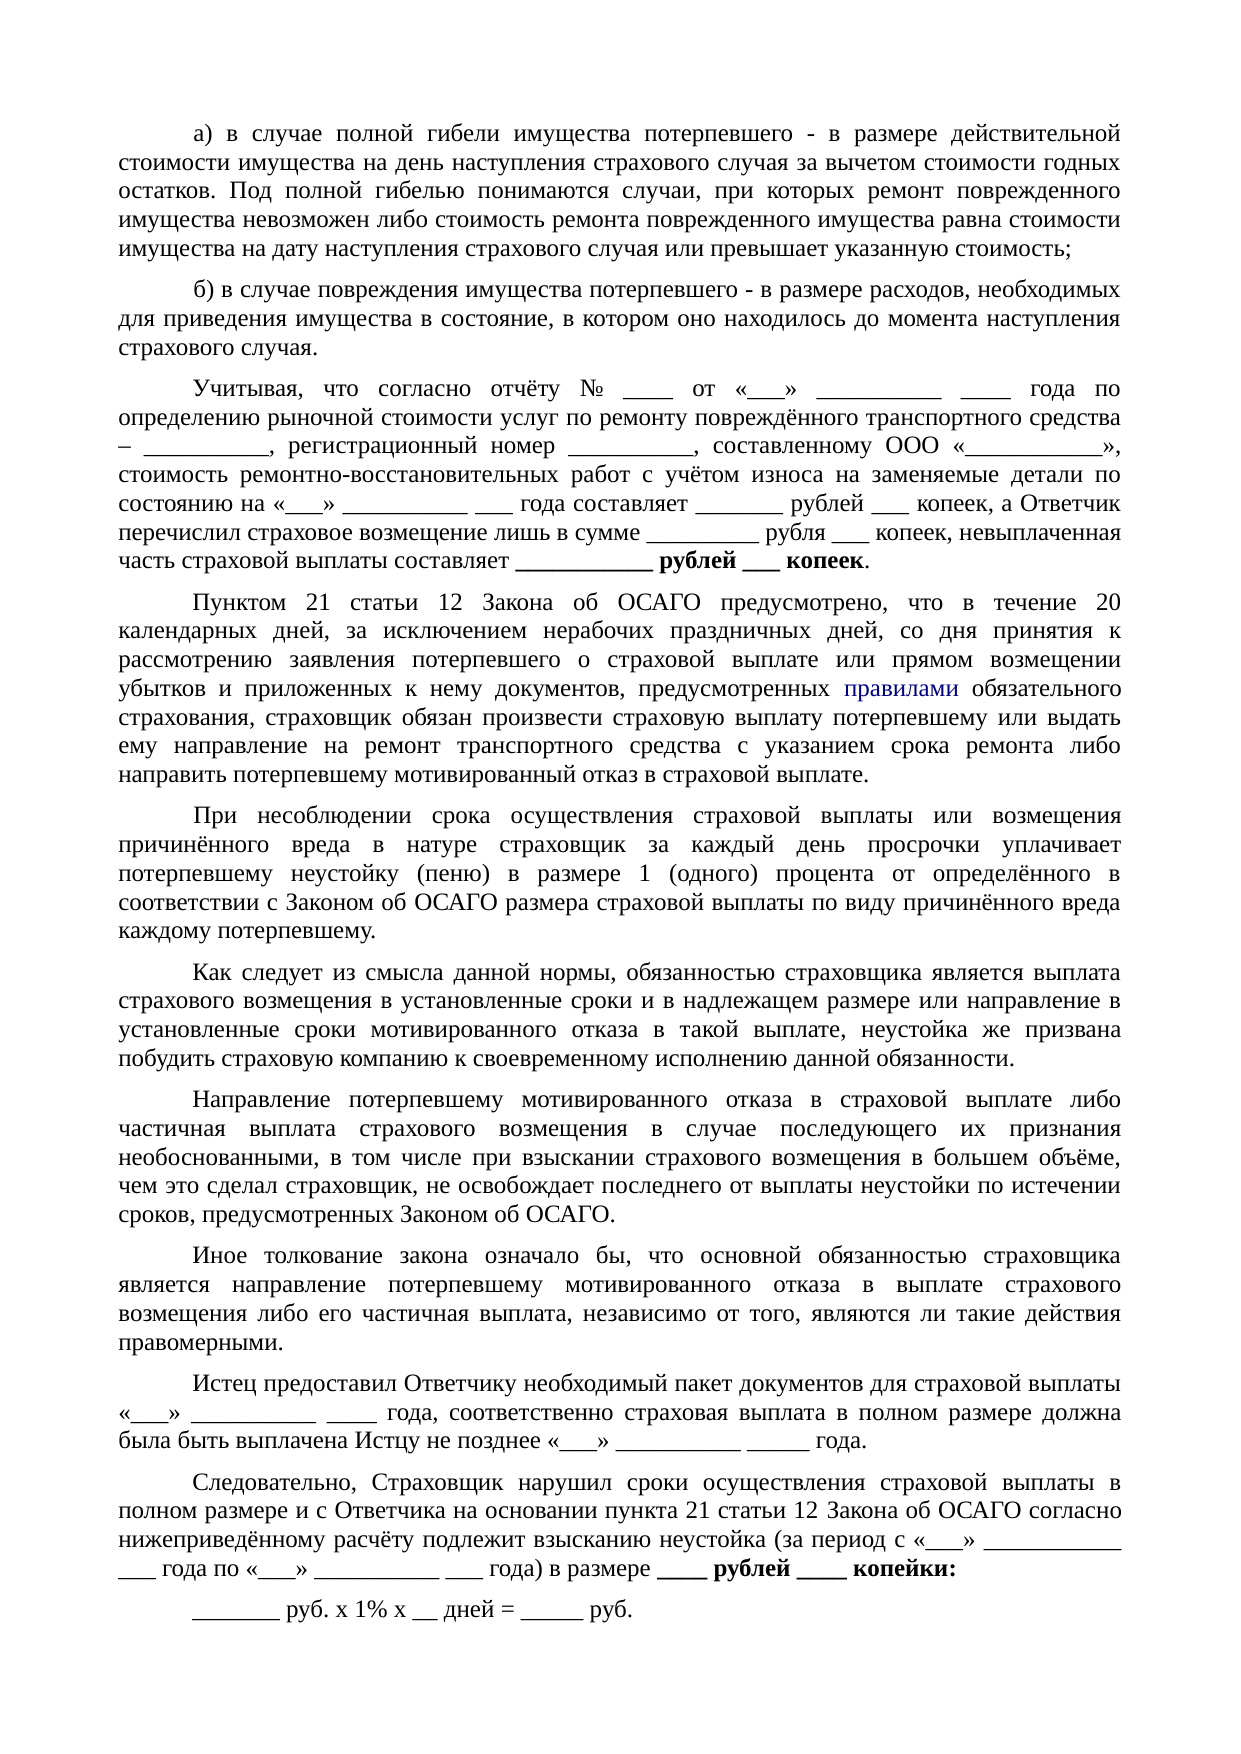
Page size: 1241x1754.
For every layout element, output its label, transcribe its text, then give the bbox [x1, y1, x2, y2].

text Иное толкование закона означало бы, что основной обязанностью страховщика является направление потерпевшему мотивированного отказа в выплате страхового возмещения либо его частичная выплата, независимо от того, являются ли такие действия правомерными. [118, 1241, 1122, 1356]
text При несоблюдении срока осуществления страховой выплаты или возмещения причинённого вреда в натуре страховщик за каждый день просрочки уплачивает потерпевшему неустойку (пеню) в размере 1 (одного) процента от определённого в соответствии с Законом об ОСАГО размера страховой выплаты по виду причинённого вреда каждому потерпевшему. [118, 801, 1122, 944]
text Пунктом 21 статьи 12 Закона об ОСАГО предусмотрено, что в течение 20 календарных дней, за исключением нерабочих праздничных дней, со дня принятия к рассмотрению заявления потерпевшего о страховой выплате или прямом возмещении убытков и приложенных к нему документов, предусмотренных правилами обязательного страхования, страховщик обязан произвести страховую выплату потерпевшему или выдать ему направление на ремонт транспортного средства с указанием срока ремонта либо направить потерпевшему мотивированный отказ в страховой выплате. [118, 587, 1122, 788]
text Следовательно, Страховщик нарушил сроки осуществления страховой выплаты в полном размере и с Ответчика на основании пункта 21 статьи 12 Закона об ОСАГО согласно нижеприведённому расчёту подлежит взысканию неустойка (за период с «___» ___________ ___ года по «___» __________ ___ года) в размере ____ рублей ____ копейки: [118, 1467, 1122, 1582]
text Как следует из смысла данной нормы, обязанностью страховщика является выплата страхового возмещения в установленные сроки и в надлежащем размере или направление в установленные сроки мотивированного отказа в такой выплате, неустойка же призвана побудить страховую компанию к своевременному исполнению данной обязанности. [118, 957, 1122, 1072]
text Истец предоставил Ответчику необходимый пакет документов для страховой выплаты «___» __________ ____ года, соответственно страховая выплата в полном размере должна была быть выплачена Истцу не позднее «___» __________ _____ года. [118, 1368, 1122, 1454]
text Направление потерпевшему мотивированного отказа в страховой выплате либо частичная выплата страхового возмещения в случае последующего их признания необоснованными, в том числе при взыскании страхового возмещения в большем объёме, чем это сделал страховщик, не освобождает последнего от выплаты неустойки по истечении сроков, предусмотренных Законом об ОСАГО. [118, 1084, 1122, 1228]
text _______ руб. х 1% х __ дней = _____ руб. [118, 1594, 1122, 1623]
text б) в случае повреждения имущества потерпевшего - в размере расходов, необходимых для приведения имущества в состояние, в котором оно находилось до момента наступления страхового случая. [118, 274, 1122, 361]
text Учитывая, что согласно отчёту № ____ от «___» __________ ____ года по определению рыночной стоимости услуг по ремонту повреждённого транспортного средства – __________, регистрационный номер __________, составленному ООО «___________», стоимость ремонтно-восстановительных работ с учётом износа на заменяемые детали по состоянию на «___» __________ ___ года составляет _______ рублей ___ копеек, а Ответчик перечислил страховое возмещение лишь в сумме _________ рубля ___ копеек, невыплаченная часть страховой выплаты составляет ___________ рублей ___ копеек. [118, 373, 1122, 574]
text а) в случае полной гибели имущества потерпевшего - в размере действительной стоимости имущества на день наступления страхового случая за вычетом стоимости годных остатков. Под полной гибелью понимаются случаи, при которых ремонт поврежденного имущества невозможен либо стоимость ремонта поврежденного имущества равна стоимости имущества на дату наступления страхового случая или превышает указанную стоимость; [118, 118, 1122, 262]
